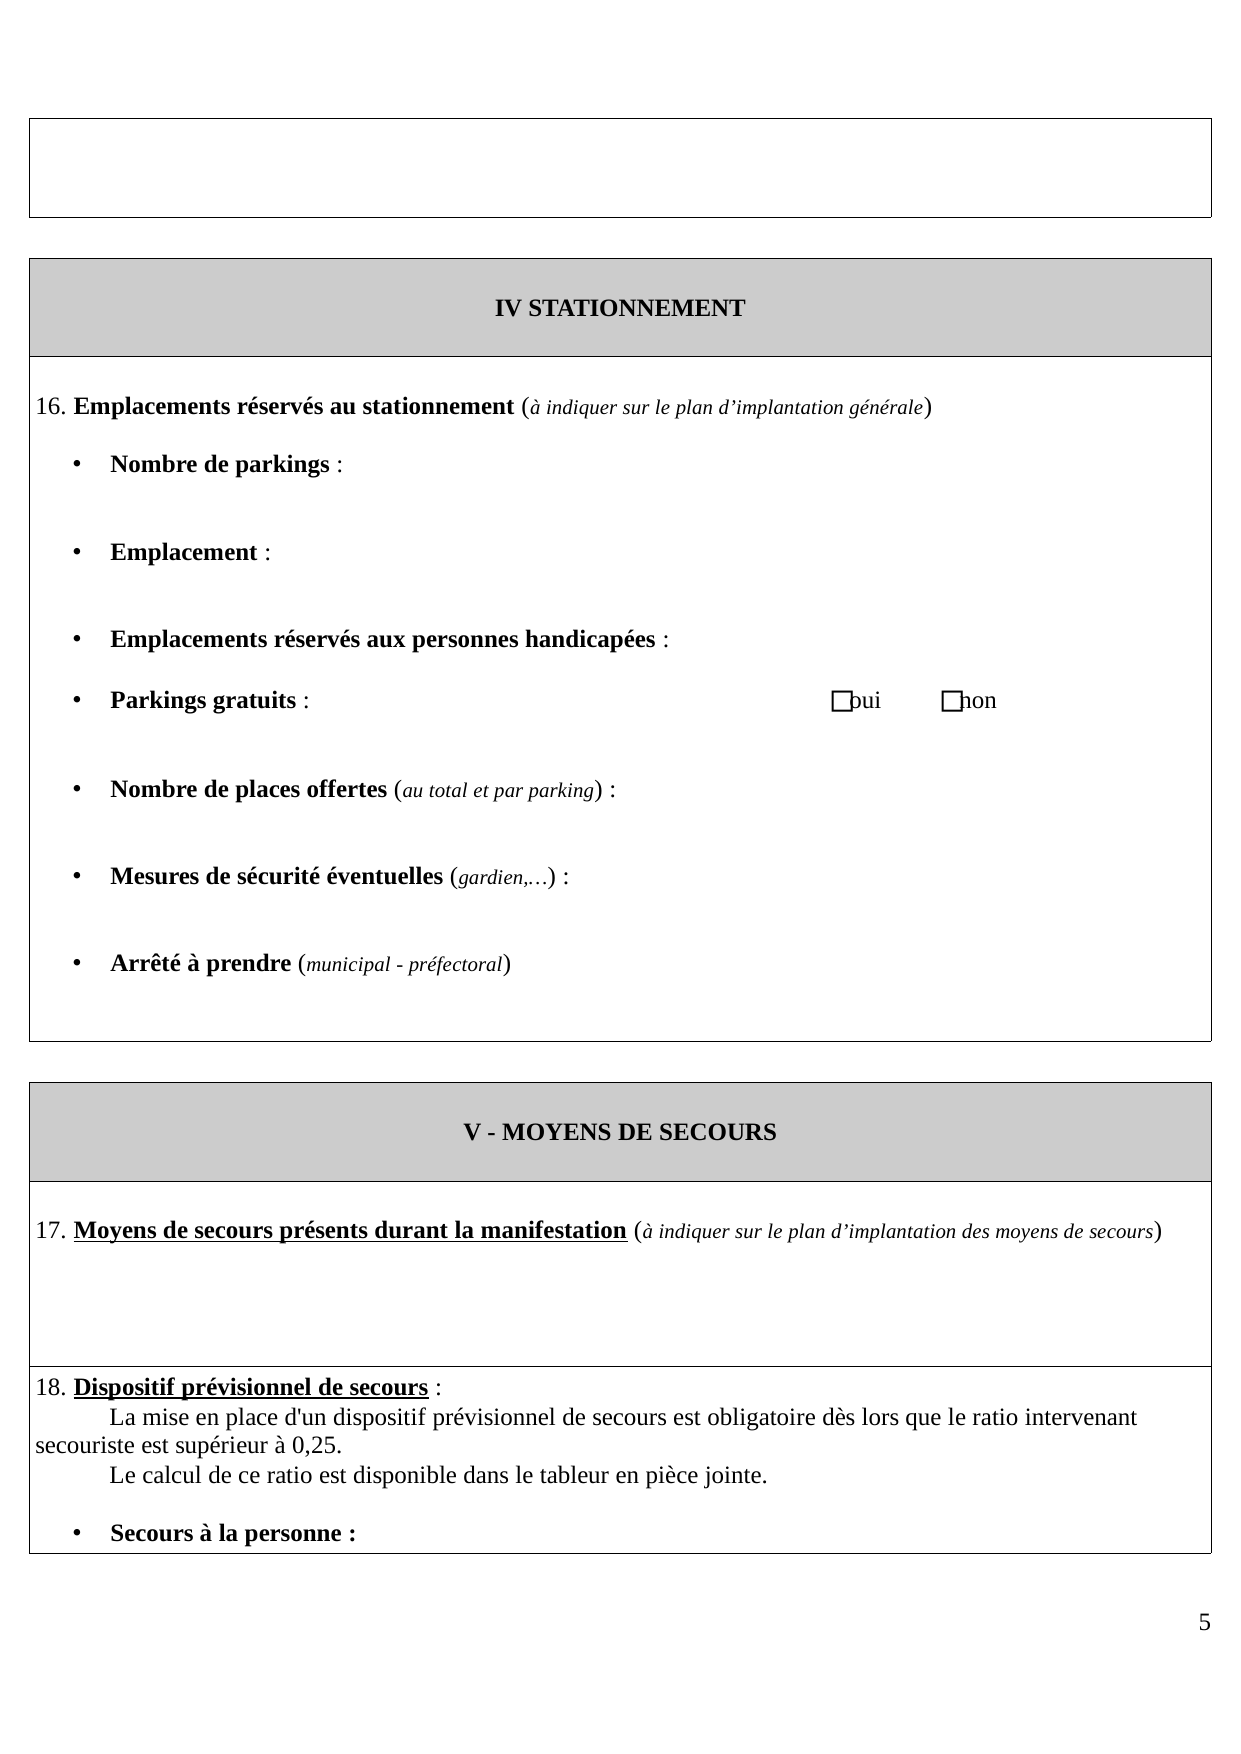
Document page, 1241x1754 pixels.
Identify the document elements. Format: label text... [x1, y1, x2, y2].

table_cell [30, 119, 1211, 217]
table_cell V - MOYENS DE SECOURS [30, 1083, 1211, 1181]
table_cell IV STATIONNEMENT [30, 259, 1211, 356]
table_cell 18. Dispositif prévisionnel de secours : La mise en place d'un dispositif prévisionnel de secours est obligatoire dès lors que le ratio intervenant secouriste est supérieur à 0,25. Le calcul de ce ratio est disponible dans le tableur en pièce jointe. Secours à la personne : [30, 1367, 1211, 1552]
table_cell [30, 1042, 383, 1082]
table_cell [30, 218, 383, 257]
table_cell [384, 1042, 1211, 1082]
table_cell [384, 218, 1211, 257]
table_cell 16. Emplacements réservés au stationnement (à indiquer sur le plan d’implantation générale) Nombre de parkings : Emplacement : Emplacements réservés aux personnes handicapées : Parkings gratuits : ⃞oui ⃞non Nombre de places offertes (au total et par parking) : Mesures de sécurité éventuelles (gardien,…) : Arrêté à prendre (municipal - préfectoral) [30, 357, 1211, 1041]
table_cell 17. Moyens de secours présents durant la manifestation (à indiquer sur le plan d’implantation des moyens de secours) [30, 1182, 1211, 1366]
